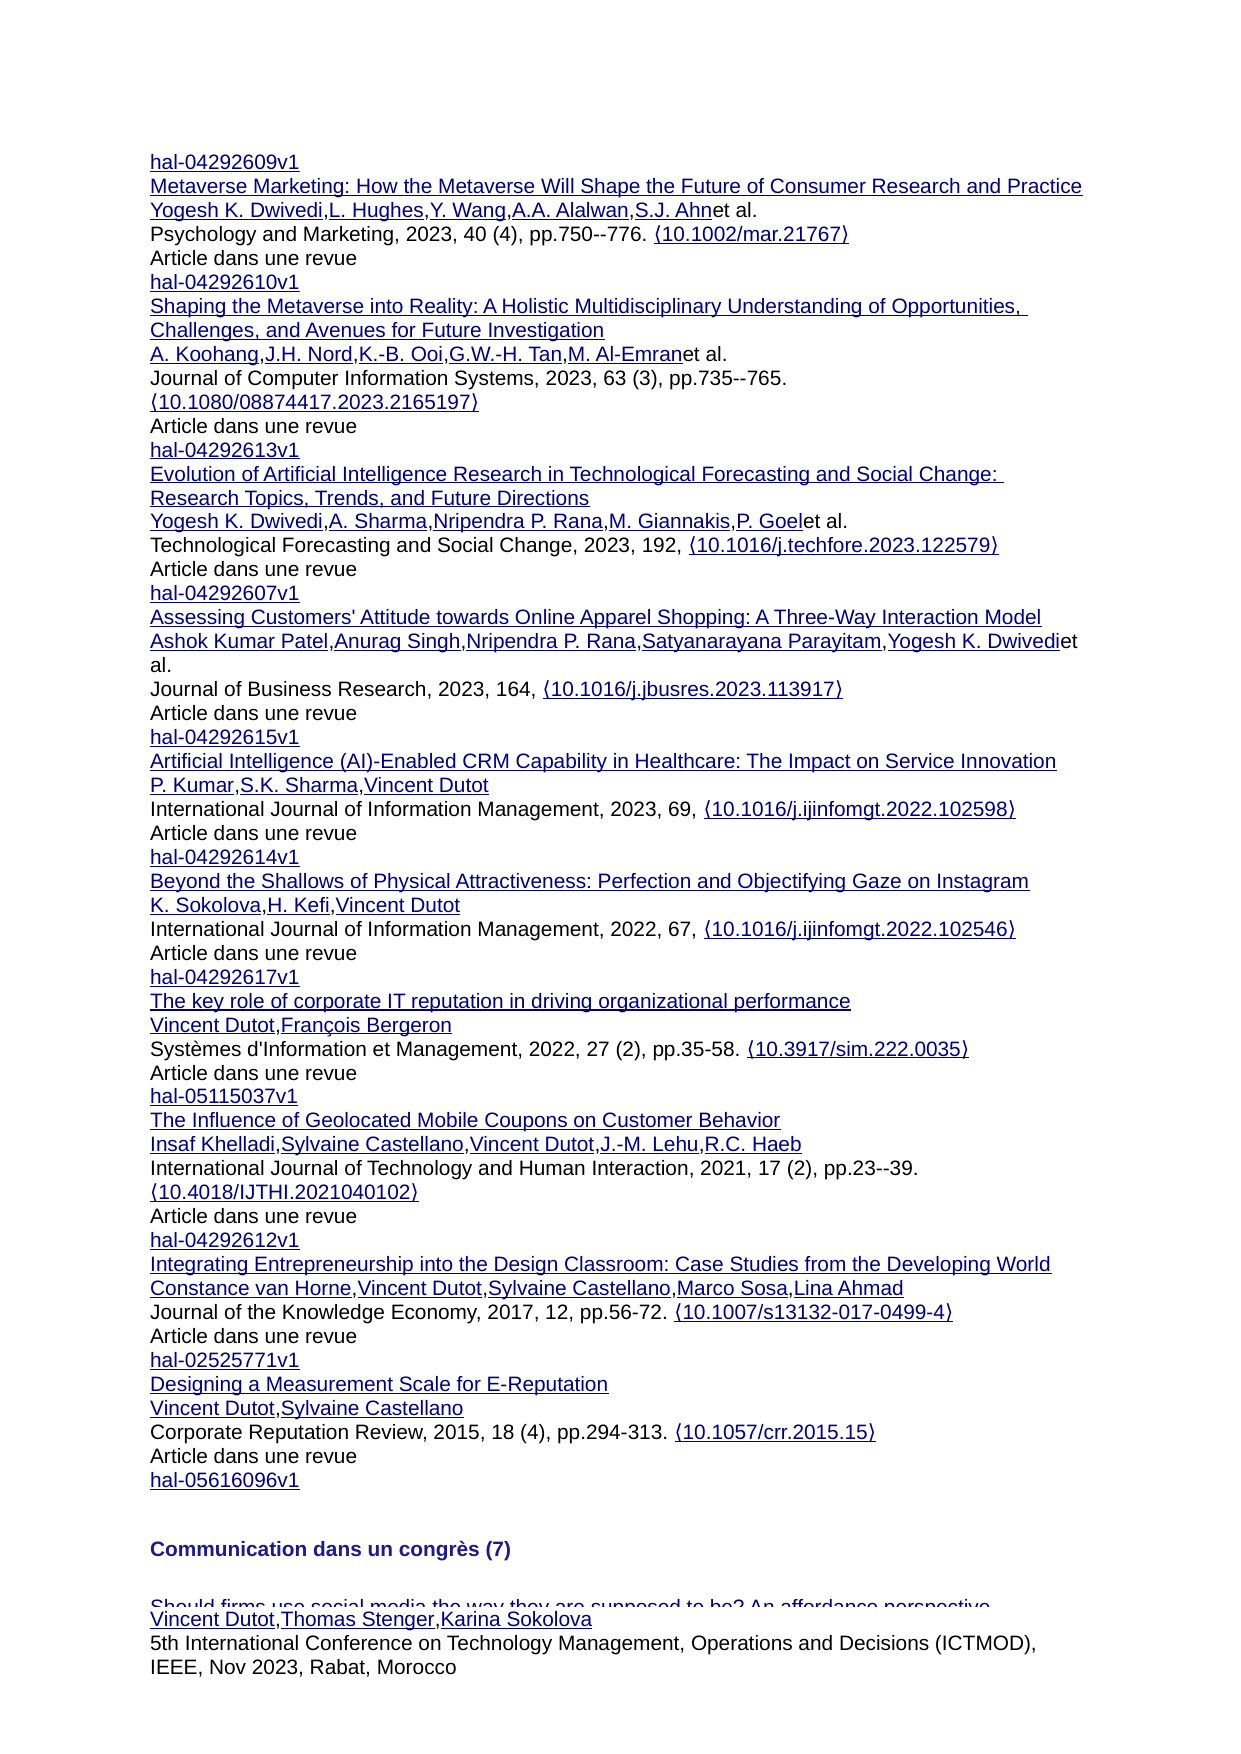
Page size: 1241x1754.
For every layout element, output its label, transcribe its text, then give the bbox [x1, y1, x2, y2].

table_cell The Influence of Geolocated Mobile Coupons on Customer Behavior Insaf Khelladi,Sylvaine Castellano,Vincent Dutot,J.-M. Lehu,R.C. Haeb International Journal of Technology and Human Interaction, 2021, 17 (2), pp.23--39. ⟨10.4018/IJTHI.2021040102⟩ Article dans une revue hal-04292612v1 [150, 1108, 1090, 1252]
table_cell Metaverse Marketing: How the Metaverse Will Shape the Future of Consumer Research and Practice Yogesh K. Dwivedi,L. Hughes,Y. Wang,A.A. Alalwan,S.J. Ahnet al. Psychology and Marketing, 2023, 40 (4), pp.750--776. ⟨10.1002/mar.21767⟩ Article dans une revue hal-04292610v1 [150, 174, 1090, 294]
table_cell Shaping the Metaverse into Reality: A Holistic Multidisciplinary Understanding of Opportunities, Challenges, and Avenues for Future Investigation A. Koohang,J.H. Nord,K.-B. Ooi,G.W.-H. Tan,M. Al-Emranet al. Journal of Computer Information Systems, 2023, 63 (3), pp.735--765. ⟨10.1080/08874417.2023.2165197⟩ Article dans une revue hal-04292613v1 [150, 294, 1090, 461]
table_cell Beyond the Shallows of Physical Attractiveness: Perfection and Objectifying Gaze on Instagram K. Sokolova,H. Kefi,Vincent Dutot International Journal of Information Management, 2022, 67, ⟨10.1016/j.ijinfomgt.2022.102546⟩ Article dans une revue hal-04292617v1 [150, 869, 1090, 988]
table_cell Artificial Intelligence (AI)-Enabled CRM Capability in Healthcare: The Impact on Service Innovation P. Kumar,S.K. Sharma,Vincent Dutot International Journal of Information Management, 2023, 69, ⟨10.1016/j.ijinfomgt.2022.102598⟩ Article dans une revue hal-04292614v1 [150, 749, 1090, 869]
table_cell hal-04292609v1 [150, 150, 1090, 174]
table_cell Integrating Entrepreneurship into the Design Classroom: Case Studies from the Developing World Constance van Horne,Vincent Dutot,Sylvaine Castellano,Marco Sosa,Lina Ahmad Journal of the Knowledge Economy, 2017, 12, pp.56-72. ⟨10.1007/s13132-017-0499-4⟩ Article dans une revue hal-02525771v1 [150, 1252, 1090, 1372]
table_header Should firms use social media the way they are supposed to be? An affordance perspective Vincent Dutot,Thomas Stenger,Karina Sokolova 5th International Conference on Technology Management, Operations and Decisions (ICTMOD), IEEE, Nov 2023, Rabat, Morocco [150, 1595, 1090, 1679]
table_cell Assessing Customers' Attitude towards Online Apparel Shopping: A Three-Way Interaction Model Ashok Kumar Patel,Anurag Singh,Nripendra P. Rana,Satyanarayana Parayitam,Yogesh K. Dwivediet al. Journal of Business Research, 2023, 164, ⟨10.1016/j.jbusres.2023.113917⟩ Article dans une revue hal-04292615v1 [150, 605, 1090, 749]
subtitle Communication dans un congrès (7) [150, 1536, 1090, 1560]
table_cell Evolution of Artificial Intelligence Research in Technological Forecasting and Social Change: Research Topics, Trends, and Future Directions Yogesh K. Dwivedi,A. Sharma,Nripendra P. Rana,M. Giannakis,P. Goelet al. Technological Forecasting and Social Change, 2023, 192, ⟨10.1016/j.techfore.2023.122579⟩ Article dans une revue hal-04292607v1 [150, 461, 1090, 605]
table_cell Designing a Measurement Scale for E-Reputation Vincent Dutot,Sylvaine Castellano Corporate Reputation Review, 2015, 18 (4), pp.294-313. ⟨10.1057/crr.2015.15⟩ Article dans une revue hal-05616096v1 [150, 1372, 1090, 1492]
table_cell The key role of corporate IT reputation in driving organizational performance Vincent Dutot,François Bergeron Systèmes d'Information et Management, 2022, 27 (2), pp.35-58. ⟨10.3917/sim.222.0035⟩ Article dans une revue hal-05115037v1 [150, 989, 1090, 1108]
